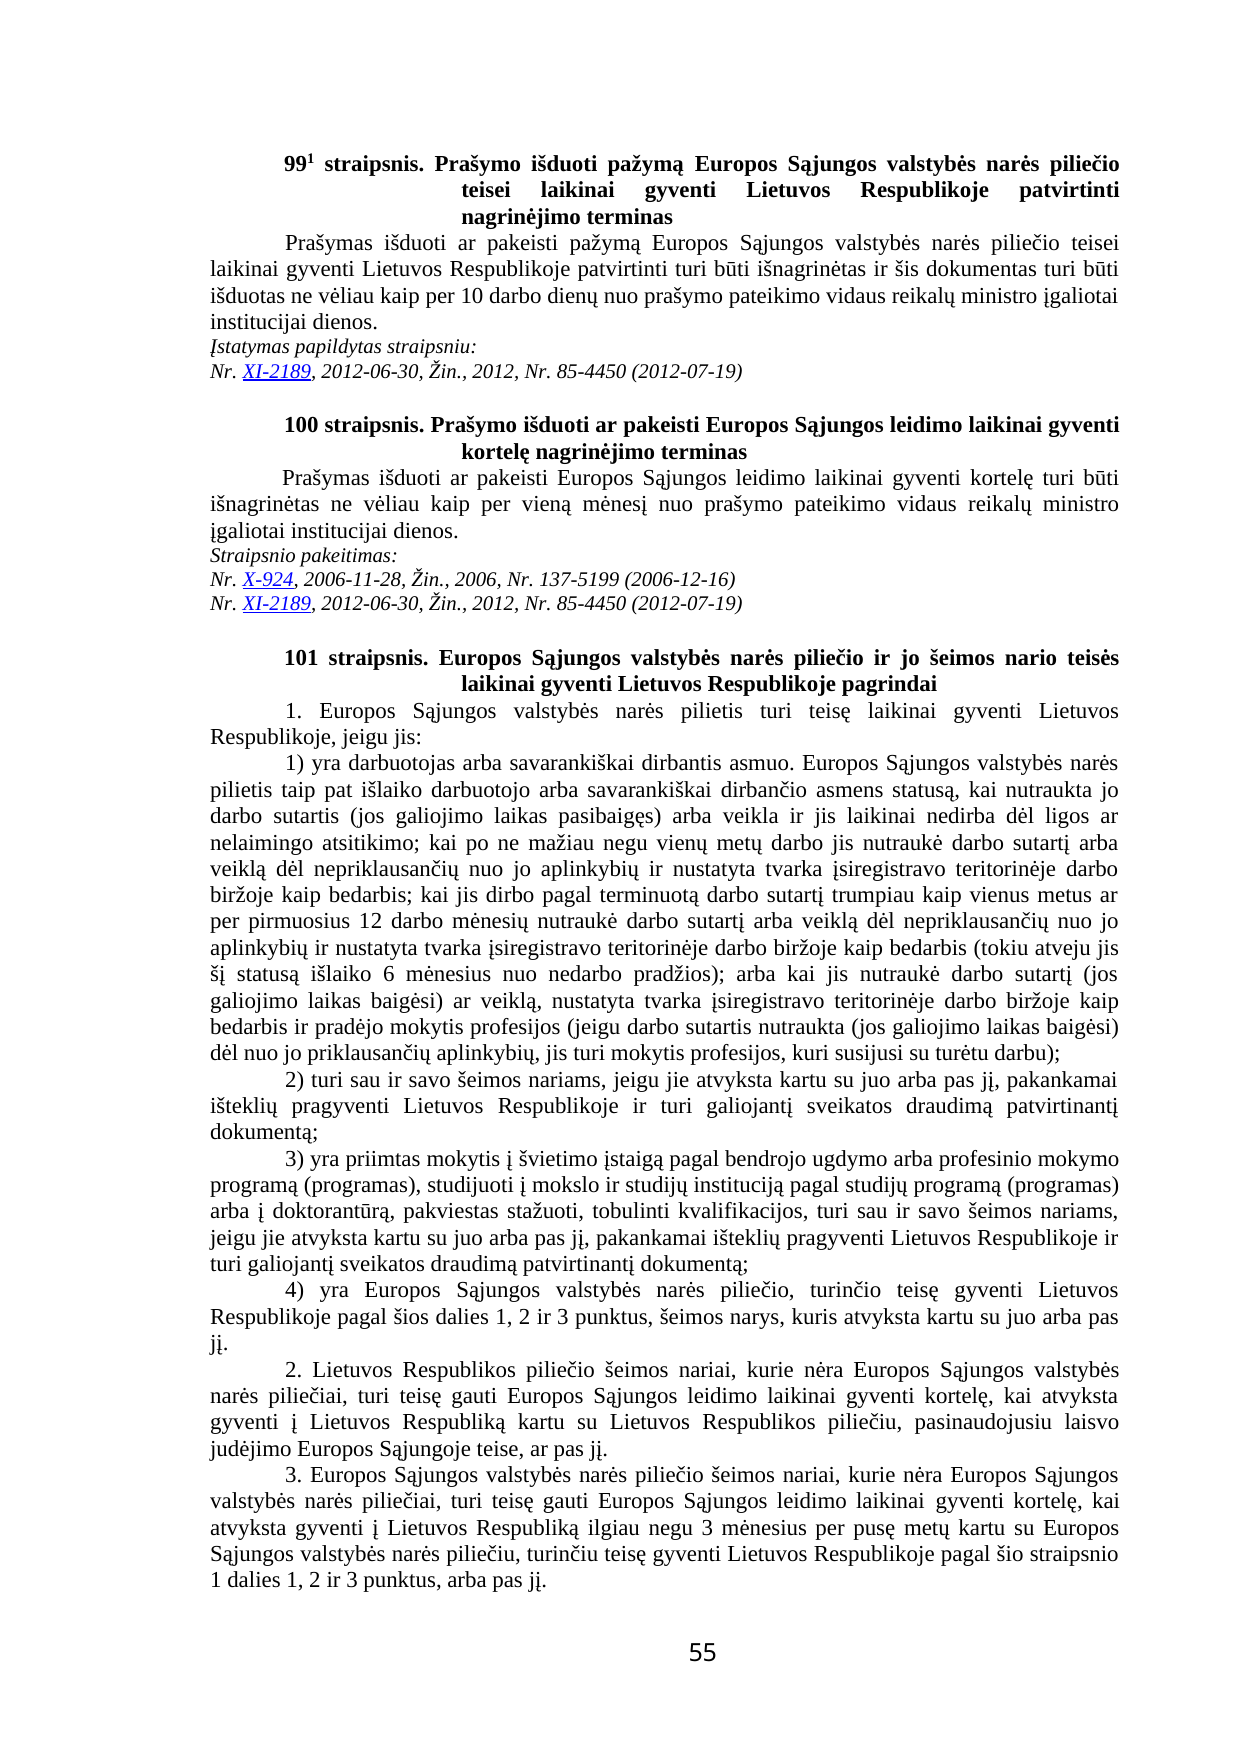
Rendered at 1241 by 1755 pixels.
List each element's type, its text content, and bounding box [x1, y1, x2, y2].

text 1) yra darbuotojas arba savarankiškai dirbantis asmuo. Europos Sąjungos valstybės narės pilietis taip pat išlaiko darbuotojo arba savarankiškai dirbančio asmens statusą, kai nutraukta jo darbo sutartis (jos galiojimo laikas pasibaigęs) arba veikla ir jis laikinai nedirba dėl ligos ar nelaimingo atsitikimo; kai po ne mažiau negu vienų metų darbo jis nutraukė darbo sutartį arba veiklą dėl nepriklausančių nuo jo aplinkybių ir nustatyta tvarka įsiregistravo teritorinėje darbo biržoje kaip bedarbis; kai jis dirbo pagal terminuotą darbo sutartį trumpiau kaip vienus metus ar per pirmuosius 12 darbo mėnesių nutraukė darbo sutartį arba veiklą dėl nepriklausančių nuo jo aplinkybių ir nustatyta tvarka įsiregistravo teritorinėje darbo biržoje kaip bedarbis (tokiu atveju jis šį statusą išlaiko 6 mėnesius nuo nedarbo pradžios); arba kai jis nutraukė darbo sutartį (jos galiojimo laikas baigėsi) ar veiklą, nustatyta tvarka įsiregistravo teritorinėje darbo biržoje kaip bedarbis ir pradėjo mokytis profesijos (jeigu darbo sutartis nutraukta (jos galiojimo laikas baigėsi) dėl nuo jo priklausančių aplinkybių, jis turi mokytis profesijos, kuri susijusi su turėtu darbu); [210, 749, 1120, 1066]
text Nr. XI-2189, 2012-06-30, Žin., 2012, Nr. 85-4450 (2012-07-19) [210, 591, 1120, 615]
text 2. Lietuvos Respublikos piliečio šeimos nariai, kurie nėra Europos Sąjungos valstybės narės piliečiai, turi teisę gauti Europos Sąjungos leidimo laikinai gyventi kortelę, kai atvyksta gyventi į Lietuvos Respubliką kartu su Lietuvos Respublikos piliečiu, pasinaudojusiu laisvo judėjimo Europos Sąjungoje teise, ar pas jį. [210, 1356, 1120, 1461]
text 991 straipsnis. Prašymo išduoti pažymą Europos Sąjungos valstybės narės piliečio teisei laikinai gyventi Lietuvos Respublikoje patvirtinti nagrinėjimo terminas [284, 150, 1120, 229]
text Įstatymas papildytas straipsniu: [210, 334, 1120, 358]
text Straipsnio pakeitimas: [210, 543, 1120, 567]
text Nr. XI-2189, 2012-06-30, Žin., 2012, Nr. 85-4450 (2012-07-19) [210, 358, 1120, 383]
text 4) yra Europos Sąjungos valstybės narės piliečio, turinčio teisę gyventi Lietuvos Respublikoje pagal šios dalies 1, 2 ir 3 punktus, šeimos narys, kuris atvyksta kartu su juo arba pas jį. [210, 1277, 1120, 1356]
text 100 straipsnis. Prašymo išduoti ar pakeisti Europos Sąjungos leidimo laikinai gyventi kortelę nagrinėjimo terminas [284, 411, 1120, 464]
text 3) yra priimtas mokytis į švietimo įstaigą pagal bendrojo ugdymo arba profesinio mokymo programą (programas), studijuoti į mokslo ir studijų instituciją pagal studijų programą (programas) arba į doktorantūrą, pakviestas stažuoti, tobulinti kvalifikacijos, turi sau ir savo šeimos nariams, jeigu jie atvyksta kartu su juo arba pas jį, pakankamai išteklių pragyventi Lietuvos Respublikoje ir turi galiojantį sveikatos draudimą patvirtinantį dokumentą; [210, 1145, 1120, 1277]
text Prašymas išduoti ar pakeisti Europos Sąjungos leidimo laikinai gyventi kortelę turi būti išnagrinėtas ne vėliau kaip per vieną mėnesį nuo prašymo pateikimo vidaus reikalų ministro įgaliotai institucijai dienos. [210, 464, 1120, 543]
text Prašymas išduoti ar pakeisti pažymą Europos Sąjungos valstybės narės piliečio teisei laikinai gyventi Lietuvos Respublikoje patvirtinti turi būti išnagrinėtas ir šis dokumentas turi būti išduotas ne vėliau kaip per 10 darbo dienų nuo prašymo pateikimo vidaus reikalų ministro įgaliotai institucijai dienos. [210, 229, 1120, 334]
text 3. Europos Sąjungos valstybės narės piliečio šeimos nariai, kurie nėra Europos Sąjungos valstybės narės piliečiai, turi teisę gauti Europos Sąjungos leidimo laikinai gyventi kortelę, kai atvyksta gyventi į Lietuvos Respubliką ilgiau negu 3 mėnesius per pusę metų kartu su Europos Sąjungos valstybės narės piliečiu, turinčiu teisę gyventi Lietuvos Respublikoje pagal šio straipsnio 1 dalies 1, 2 ir 3 punktus, arba pas jį. [210, 1461, 1120, 1593]
text Nr. X-924, 2006-11-28, Žin., 2006, Nr. 137-5199 (2006-12-16) [210, 567, 1120, 591]
text 101 straipsnis. Europos Sąjungos valstybės narės piliečio ir jo šeimos nario teisės laikinai gyventi Lietuvos Respublikoje pagrindai [284, 644, 1120, 697]
text 2) turi sau ir savo šeimos nariams, jeigu jie atvyksta kartu su juo arba pas jį, pakankamai išteklių pragyventi Lietuvos Respublikoje ir turi galiojantį sveikatos draudimą patvirtinantį dokumentą; [210, 1066, 1120, 1145]
text 1. Europos Sąjungos valstybės narės pilietis turi teisę laikinai gyventi Lietuvos Respublikoje, jeigu jis: [210, 697, 1120, 749]
